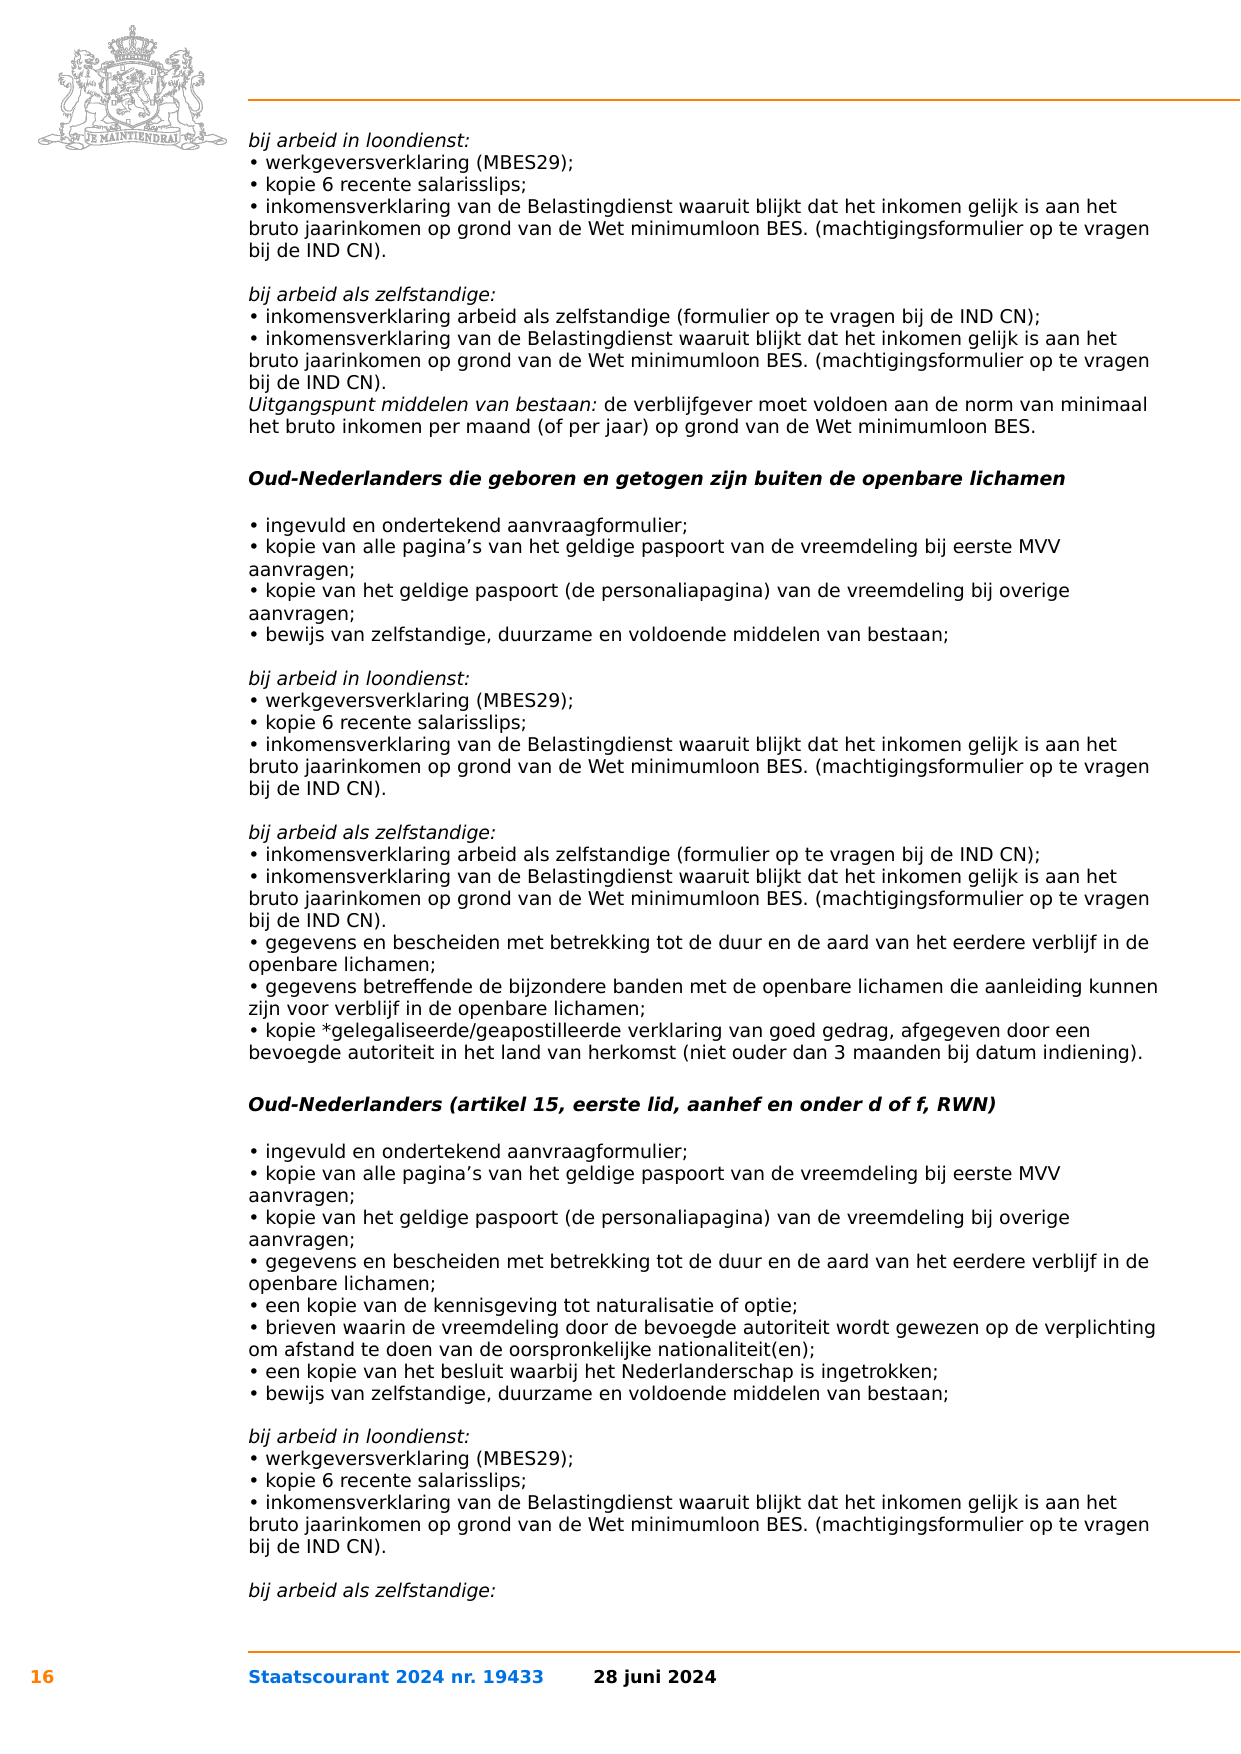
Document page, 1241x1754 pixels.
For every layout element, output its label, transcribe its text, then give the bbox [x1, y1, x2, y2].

text • gegevens betreffende de bijzondere banden met de openbare lichamen die aanleiding kunnen zijn voor verblijf in de openbare lichamen; [248, 976, 1163, 1020]
text • een kopie van de kennisgeving tot naturalisatie of optie; [248, 1294, 1163, 1317]
text • ingevuld en ondertekend aanvraagformulier; [248, 514, 1163, 536]
text bij arbeid als zelfstandige: [248, 822, 1163, 844]
text • kopie 6 recente salarisslips; [248, 174, 1163, 196]
text • gegevens en bescheiden met betrekking tot de duur en de aard van het eerdere verblijf in de openbare lichamen; [248, 1251, 1163, 1294]
text • kopie van alle pagina’s van het geldige paspoort van de vreemdeling bij eerste MVV aanvragen; [248, 536, 1163, 580]
text • kopie 6 recente salarisslips; [248, 1470, 1163, 1492]
text • inkomensverklaring van de Belastingdienst waaruit blijkt dat het inkomen gelijk is aan het bruto jaarinkomen op grond van de Wet minimumloon BES. (machtigingsformulier op te vragen bij de IND CN). [248, 328, 1163, 393]
text • inkomensverklaring van de Belastingdienst waaruit blijkt dat het inkomen gelijk is aan het bruto jaarinkomen op grond van de Wet minimumloon BES. (machtigingsformulier op te vragen bij de IND CN). [248, 196, 1163, 262]
text • inkomensverklaring arbeid als zelfstandige (formulier op te vragen bij de IND CN); [248, 306, 1163, 328]
text • een kopie van het besluit waarbij het Nederlanderschap is ingetrokken; [248, 1361, 1163, 1382]
text • ingevuld en ondertekend aanvraagformulier; [248, 1141, 1163, 1163]
text • kopie van alle pagina’s van het geldige paspoort van de vreemdeling bij eerste MVV aanvragen; [248, 1163, 1163, 1207]
text bij arbeid als zelfstandige: [248, 284, 1163, 306]
subtitle Oud-Nederlanders (artikel 15, eerste lid, aanhef en onder d of f, RWN) [248, 1094, 1163, 1116]
text • inkomensverklaring arbeid als zelfstandige (formulier op te vragen bij de IND CN); [248, 844, 1163, 866]
text • werkgeversverklaring (MBES29); [248, 690, 1163, 712]
text • inkomensverklaring van de Belastingdienst waaruit blijkt dat het inkomen gelijk is aan het bruto jaarinkomen op grond van de Wet minimumloon BES. (machtigingsformulier op te vragen bij de IND CN). [248, 866, 1163, 932]
text Uitgangspunt middelen van bestaan: de verblijfgever moet voldoen aan de norm van minimaal het bruto inkomen per maand (of per jaar) op grond van de Wet minimumloon BES. [248, 393, 1163, 437]
text • kopie van het geldige paspoort (de personaliapagina) van de vreemdeling bij overige aanvragen; [248, 580, 1163, 624]
text • werkgeversverklaring (MBES29); [248, 1448, 1163, 1470]
text bij arbeid in loondienst: [248, 668, 1163, 690]
text bij arbeid in loondienst: [248, 130, 1163, 152]
picture [38, 25, 227, 150]
text bij arbeid als zelfstandige: [248, 1580, 1163, 1602]
text • inkomensverklaring van de Belastingdienst waaruit blijkt dat het inkomen gelijk is aan het bruto jaarinkomen op grond van de Wet minimumloon BES. (machtigingsformulier op te vragen bij de IND CN). [248, 1492, 1163, 1558]
text • inkomensverklaring van de Belastingdienst waaruit blijkt dat het inkomen gelijk is aan het bruto jaarinkomen op grond van de Wet minimumloon BES. (machtigingsformulier op te vragen bij de IND CN). [248, 734, 1163, 800]
text • werkgeversverklaring (MBES29); [248, 152, 1163, 174]
text • bewijs van zelfstandige, duurzame en voldoende middelen van bestaan; [248, 624, 1163, 646]
text bij arbeid in loondienst: [248, 1426, 1163, 1448]
text • kopie 6 recente salarisslips; [248, 712, 1163, 734]
text • brieven waarin de vreemdeling door de bevoegde autoriteit wordt gewezen op de verplichting om afstand te doen van de oorspronkelijke nationaliteit(en); [248, 1317, 1163, 1361]
text • gegevens en bescheiden met betrekking tot de duur en de aard van het eerdere verblijf in de openbare lichamen; [248, 932, 1163, 976]
text • kopie van het geldige paspoort (de personaliapagina) van de vreemdeling bij overige aanvragen; [248, 1207, 1163, 1251]
subtitle Oud-Nederlanders die geboren en getogen zijn buiten de openbare lichamen [248, 467, 1163, 489]
text • kopie *gelegaliseerde/geapostilleerde verklaring van goed gedrag, afgegeven door een bevoegde autoriteit in het land van herkomst (niet ouder dan 3 maanden bij datum indiening). [248, 1020, 1163, 1064]
text • bewijs van zelfstandige, duurzame en voldoende middelen van bestaan; [248, 1382, 1163, 1404]
